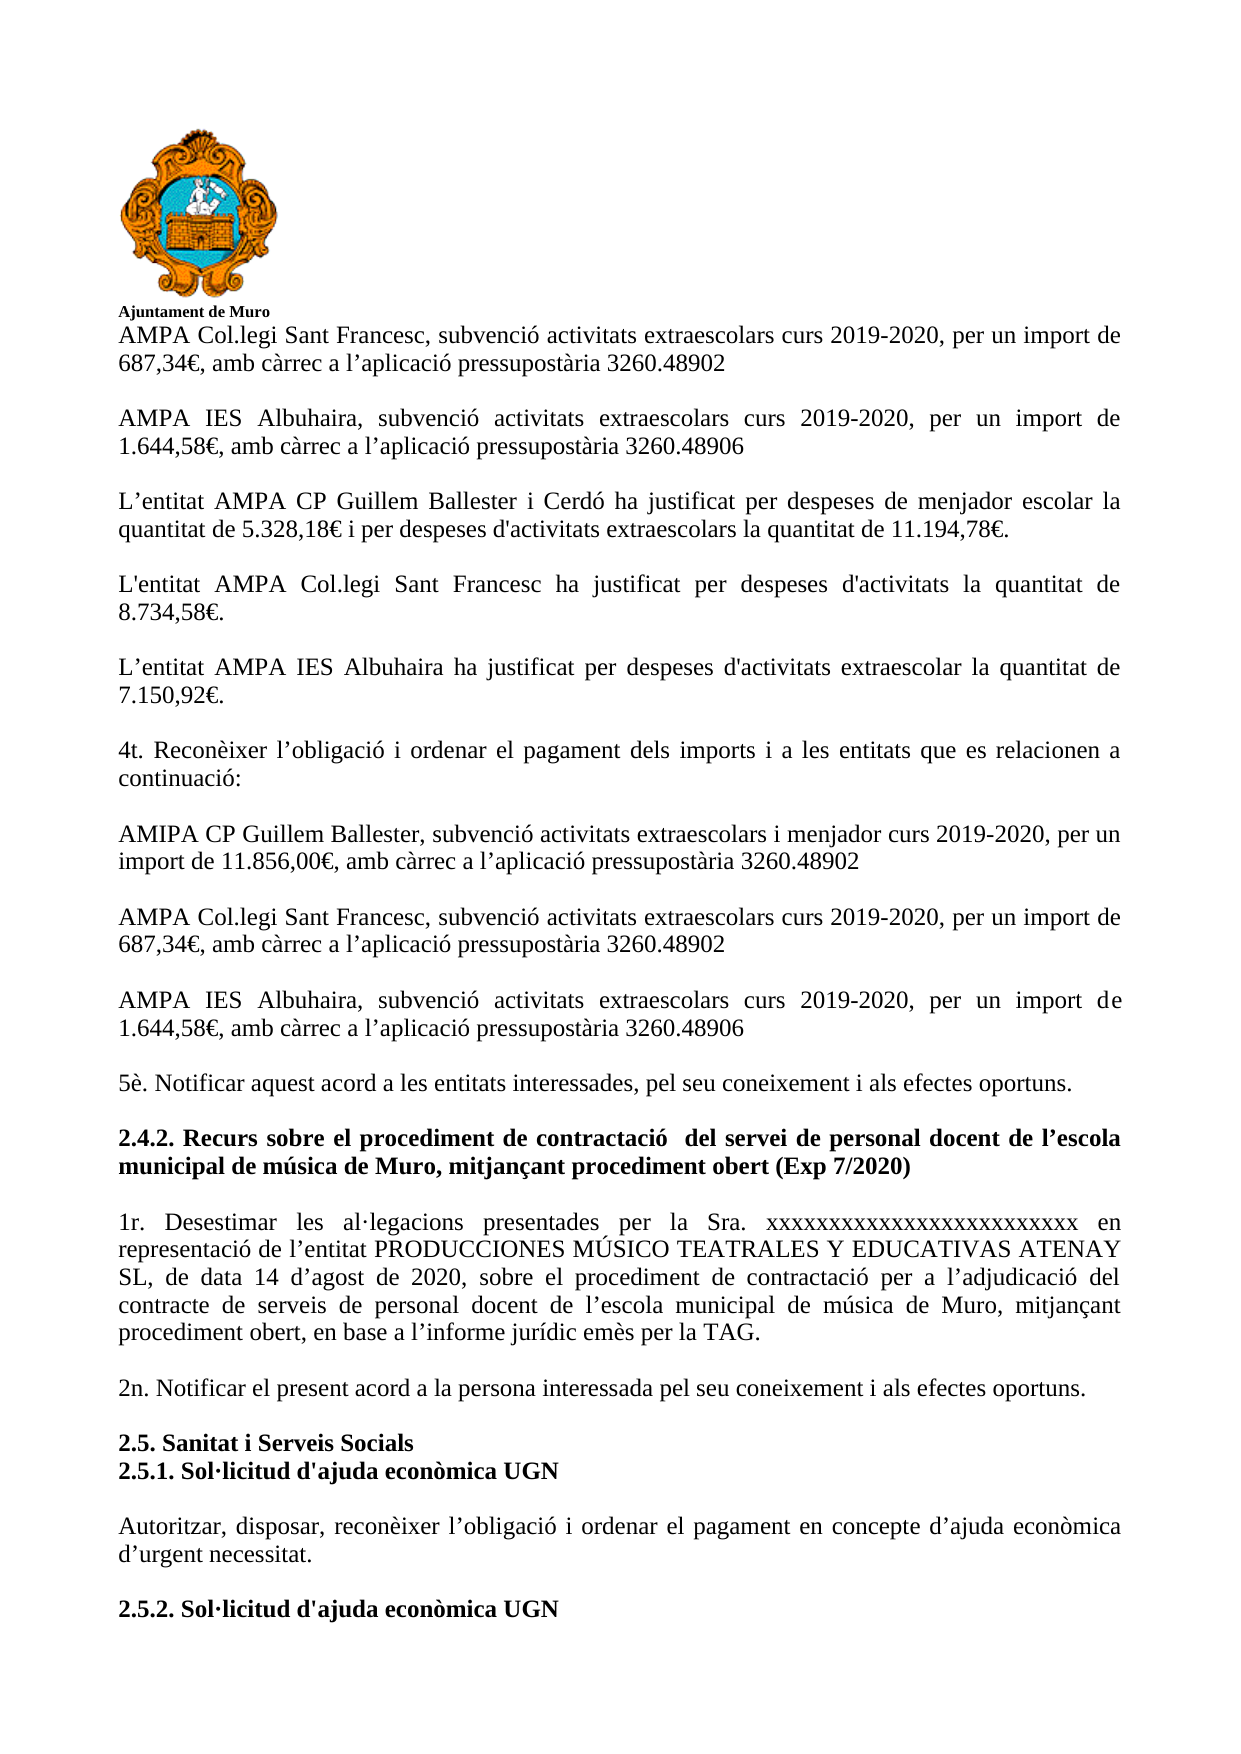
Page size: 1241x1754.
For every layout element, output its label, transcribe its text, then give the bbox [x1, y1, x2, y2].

text 4t. Reconèixer l’obligació i ordenar el pagament dels imports i a les entitats que es relacionen a continuació: [118, 737, 1122, 792]
text Autoritzar, disposar, reconèixer l’obligació i ordenar el pagament en concepte d’ajuda econòmica d’urgent necessitat. [118, 1512, 1122, 1568]
text 5è. Notificar aquest acord a les entitats interessades, pel seu coneixement i als efectes oportuns. [118, 1069, 1122, 1097]
text AMPA IES Albuhaira, subvenció activitats extraescolars curs 2019-2020, per un import de 1.644,58€, amb càrrec a l’aplicació pressupostària 3260.48906 [118, 986, 1122, 1041]
text 2.5.2. Sol·licitud d'ajuda econòmica UGN [118, 1596, 1122, 1623]
picture [110, 118, 283, 309]
text 2.5. Sanitat i Serveis Socials [118, 1429, 1122, 1457]
text 1r. Desestimar les al·legacions presentades per la Sra. xxxxxxxxxxxxxxxxxxxxxxxxx en representació de l’entitat PRODUCCIONES MÚSICO TEATRALES Y EDUCATIVAS ATENAY SL, de data 14 d’agost de 2020, sobre el procediment de contractació per a l’adjudicació del contracte de serveis de personal docent de l’escola municipal de música de Muro, mitjançant procediment obert, en base a l’informe jurídic emès per la TAG. [118, 1208, 1122, 1346]
text AMPA Col.legi Sant Francesc, subvenció activitats extraescolars curs 2019-2020, per un import de 687,34€, amb càrrec a l’aplicació pressupostària 3260.48902 [118, 903, 1122, 958]
text AMPA Col.legi Sant Francesc, subvenció activitats extraescolars curs 2019-2020, per un import de 687,34€, amb càrrec a l’aplicació pressupostària 3260.48902 [118, 321, 1122, 376]
text 2.5.1. Sol·licitud d'ajuda econòmica UGN [118, 1457, 1122, 1485]
text AMIPA CP Guillem Ballester, subvenció activitats extraescolars i menjador curs 2019-2020, per un import de 11.856,00€, amb càrrec a l’aplicació pressupostària 3260.48902 [118, 820, 1122, 875]
text AMPA IES Albuhaira, subvenció activitats extraescolars curs 2019-2020, per un import de 1.644,58€, amb càrrec a l’aplicació pressupostària 3260.48906 [118, 404, 1122, 459]
text L’entitat AMPA CP Guillem Ballester i Cerdó ha justificat per despeses de menjador escolar la quantitat de 5.328,18€ i per despeses d'activitats extraescolars la quantitat de 11.194,78€. [118, 487, 1122, 543]
text L’entitat AMPA IES Albuhaira ha justificat per despeses d'activitats extraescolar la quantitat de 7.150,92€. [118, 653, 1122, 709]
text L'entitat AMPA Col.legi Sant Francesc ha justificat per despeses d'activitats la quantitat de 8.734,58€. [118, 570, 1122, 626]
text 2n. Notificar el present acord a la persona interessada pel seu coneixement i als efectes oportuns. [118, 1374, 1122, 1402]
text 2.4.2. Recurs sobre el procediment de contractació del servei de personal docent de l’escola municipal de música de Muro, mitjançant procediment obert (Exp 7/2020) [118, 1124, 1122, 1180]
